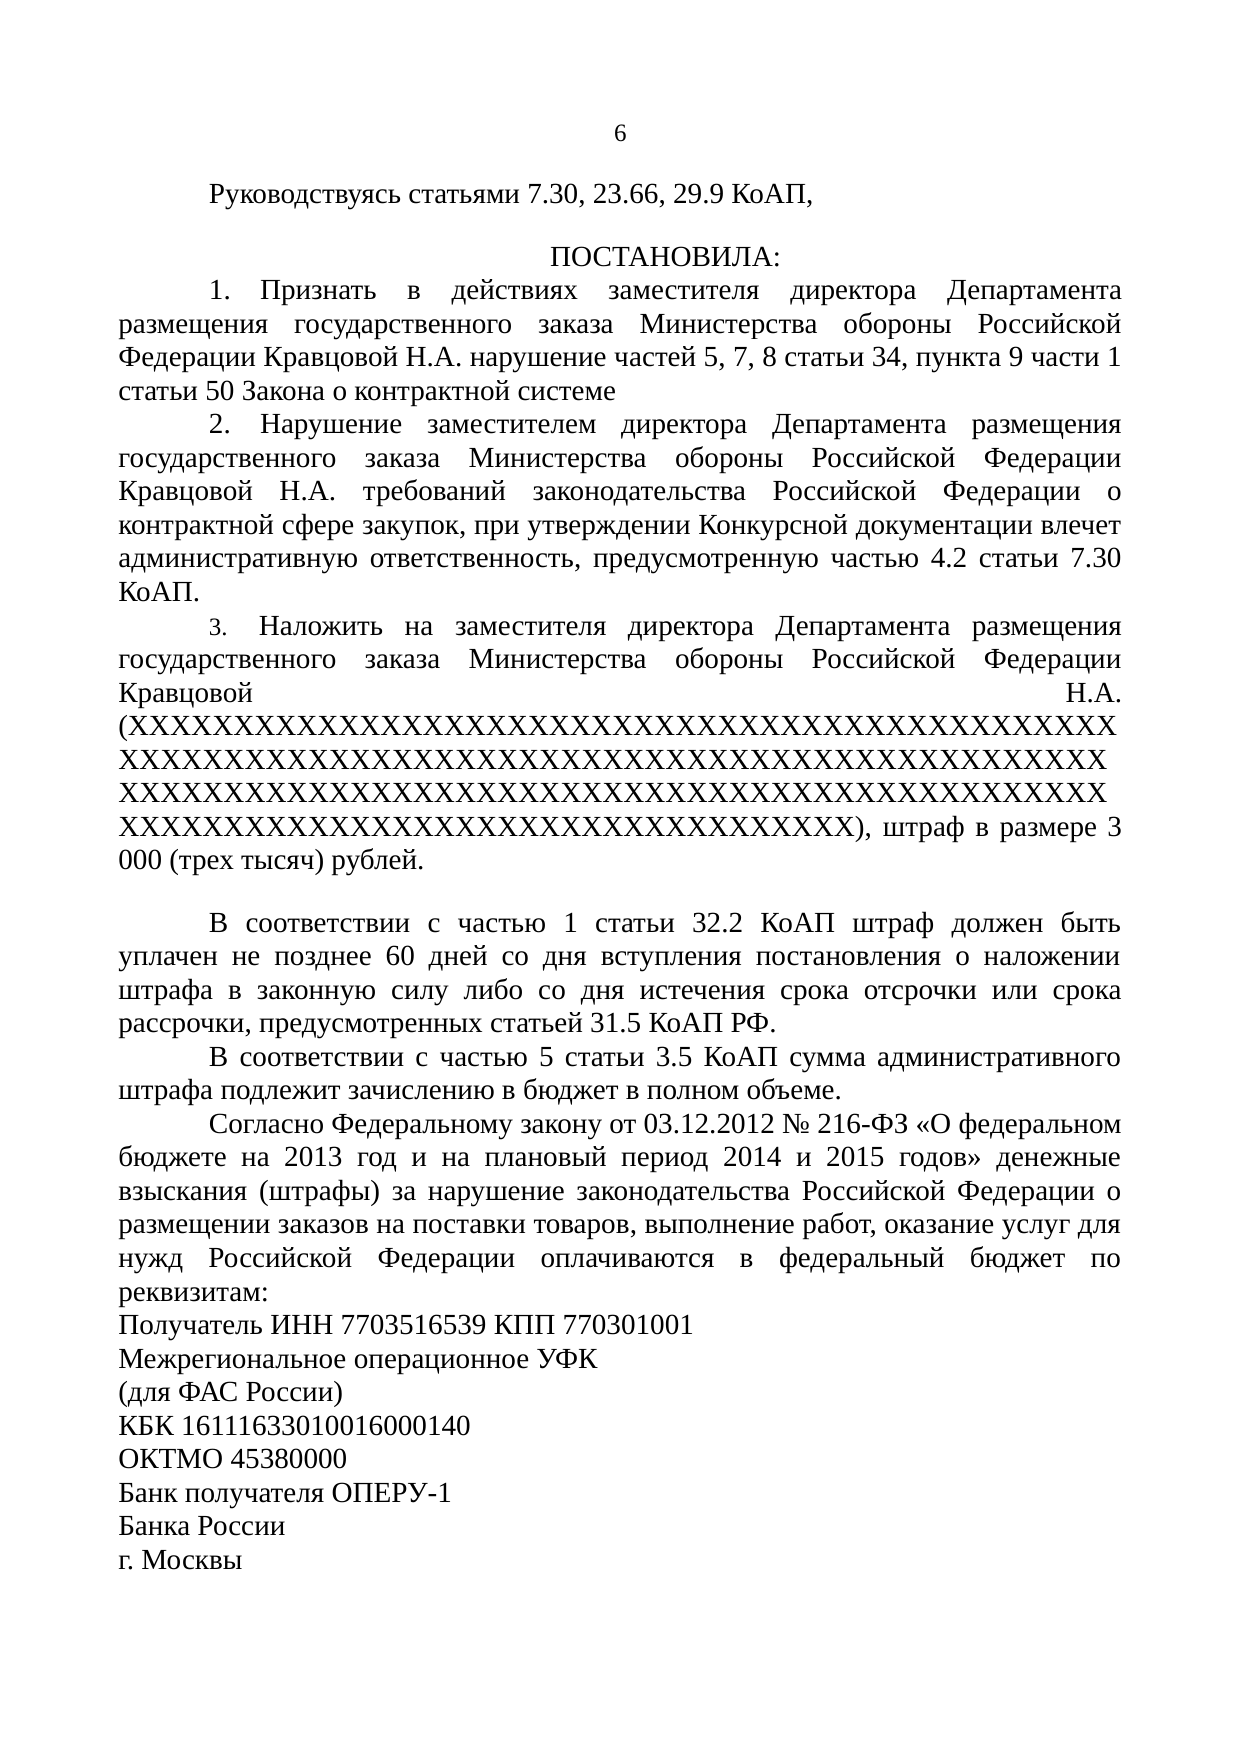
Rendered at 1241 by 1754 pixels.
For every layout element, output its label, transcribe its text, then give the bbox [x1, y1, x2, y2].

text 1. Признать в действиях заместителя директора Департамента размещения государственного заказа Министерства обороны Российской Федерации Кравцовой Н.А. нарушение частей 5, 7, 8 статьи 34, пункта 9 части 1 статьи 50 Закона о контрактной системе [118, 272, 1122, 406]
text Банка России [118, 1508, 1122, 1542]
text ПОСТАНОВИЛА: [118, 239, 1122, 272]
text КБК 16111633010016000140 [118, 1408, 1122, 1441]
text Банк получателя ОПЕРУ-1 [118, 1475, 1122, 1508]
text В соответствии с частью 1 статьи 32.2 КоАП штраф должен быть уплачен не позднее 60 дней со дня вступления постановления о наложении штрафа в законную силу либо со дня истечения срока отсрочки или срока рассрочки, предусмотренных статьей 31.5 КоАП РФ. [118, 905, 1122, 1039]
text Получатель ИНН 7703516539 КПП 770301001 [118, 1307, 1122, 1341]
text г. Москвы [118, 1542, 1122, 1576]
text В соответствии с частью 5 статьи 3.5 КоАП сумма административного штрафа подлежит зачислению в бюджет в полном объеме. [118, 1039, 1122, 1106]
text Межрегиональное операционное УФК [118, 1341, 1122, 1374]
text (для ФАС России) [118, 1374, 1122, 1408]
text ОКТМО 45380000 [118, 1441, 1122, 1475]
text 2. Нарушение заместителем директора Департамента размещения государственного заказа Министерства обороны Российской Федерации Кравцовой Н.А. требований законодательства Российской Федерации о контрактной сфере закупок, при утверждении Конкурсной документации влечет административную ответственность, предусмотренную частью 4.2 статьи 7.30 КоАП. [118, 406, 1122, 608]
text Согласно Федеральному закону от 03.12.2012 № 216-ФЗ «О федеральном бюджете на 2013 год и на плановый период 2014 и 2015 годов» денежные взыскания (штрафы) за нарушение законодательства Российской Федерации о размещении заказов на поставки товаров, выполнение работ, оказание услуг для нужд Российской Федерации оплачиваются в федеральный бюджет по реквизитам: [118, 1106, 1122, 1307]
text 3. Наложить на заместителя директора Департамента размещения государственного заказа Министерства обороны Российской Федерации Кравцовой Н.А. (XXXXXXXXXXXXXXXXXXXXXXXXXXXXXXXXXXXXXXXXXXXXXXXXXXXXXXXXXXXXXXXXXXXXXXXXXXXXXXXXXXXXXXXXXXXXXXXXXXXXXXXXXXXXXXXXXXXXXXXXXXXXXXXXXXXXXXXXXXXXXXXXXXXXXXXXXXXXXXXXXXXXXXXXXXXXXXXX), штраф в размере 3 000 (трех тысяч) рублей. [118, 608, 1122, 876]
text Руководствуясь статьями 7.30, 23.66, 29.9 КоАП, [118, 176, 1122, 210]
